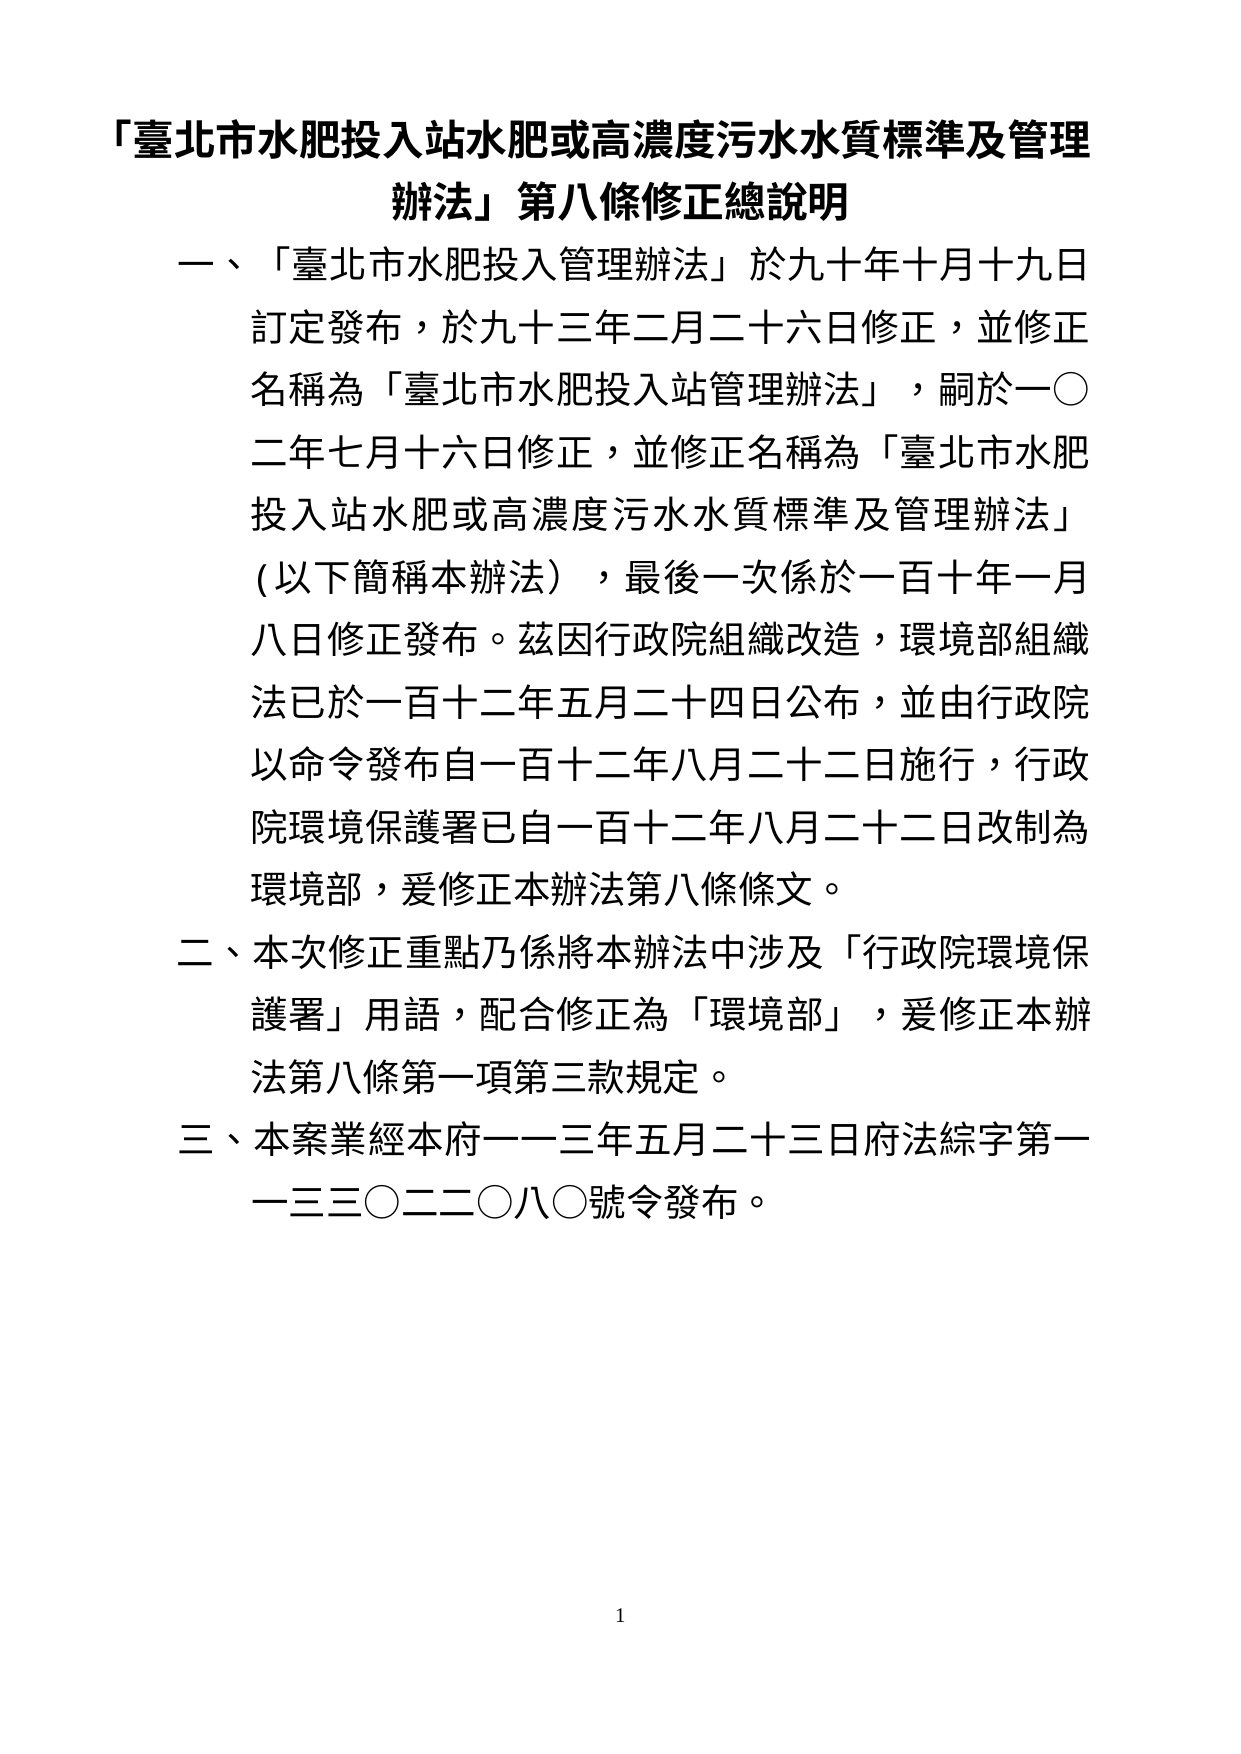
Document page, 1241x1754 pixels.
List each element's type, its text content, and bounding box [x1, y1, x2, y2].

text 「臺北市水肥投入站水肥或高濃度污水水質標準及管理辦法」第八條修正總說明 [89, 96, 1092, 221]
text 三、本案業經本府一一三年五月二十三日府法綜字第一一三三○二二○八○號令發布。 [177, 1096, 1092, 1221]
text 一、「臺北市水肥投入管理辦法」於九十年十月十九日訂定發布，於九十三年二月二十六日修正，並修正名稱為「臺北市水肥投入站管理辦法」，嗣於一○二年七月十六日修正，並修正名稱為「臺北市水肥投入站水肥或高濃度污水水質標準及管理辦法」(以下簡稱本辦法），最後一次係於一百十年一月八日修正發布。茲因行政院組織改造，環境部組織法已於一百十二年五月二十四日公布，並由行政院以命令發布自一百十二年八月二十二日施行，行政院環境保護署已自一百十二年八月二十二日改制為環境部，爰修正本辦法第八條條文。 [177, 221, 1092, 908]
text 二、本次修正重點乃係將本辦法中涉及「行政院環境保護署」用語，配合修正為「環境部」，爰修正本辦法第八條第一項第三款規定。 [176, 908, 1092, 1096]
